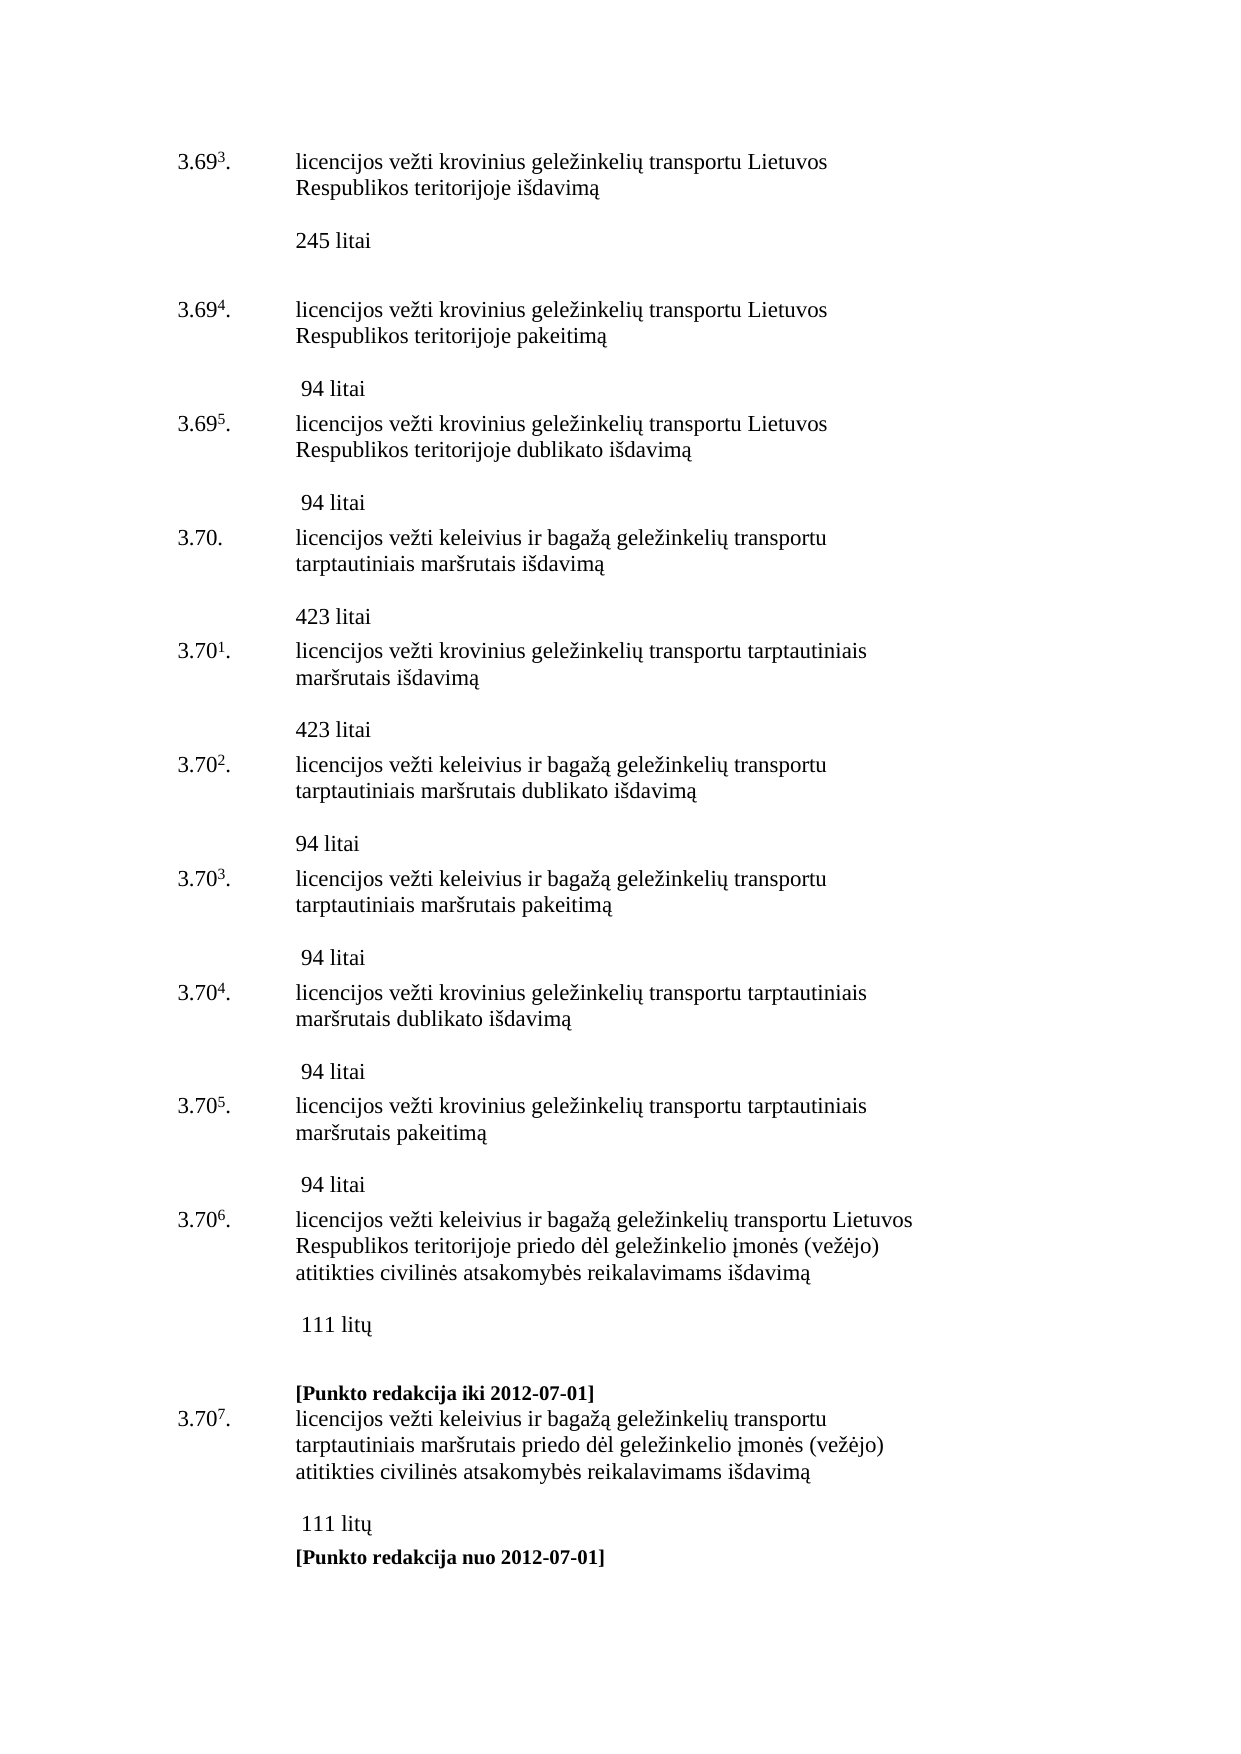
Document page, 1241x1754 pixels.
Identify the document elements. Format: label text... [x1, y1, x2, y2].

text 3.706. licencijos vežti keleivius ir bagažą geležinkelių transportu Lietuvos Respublikos teritorijoje priedo dėl geležinkelio įmonės (vežėjo) atitikties civilinės atsakomybės reikalavimams išdavimą 111 litų [177, 1206, 930, 1338]
text 3.705. licencijos vežti krovinius geležinkelių transportu tarptautiniais maršrutais pakeitimą 94 litai [177, 1092, 930, 1198]
text 3.693. licencijos vežti krovinius geležinkelių transportu Lietuvos Respublikos teritorijoje išdavimą 245 litai [177, 148, 945, 253]
text 3.70. licencijos vežti keleivius ir bagažą geležinkelių transportu tarptautiniais maršrutais išdavimą 423 litai [177, 524, 930, 629]
text 3.701. licencijos vežti krovinius geležinkelių transportu tarptautiniais maršrutais išdavimą 423 litai [177, 637, 930, 743]
text 3.704. licencijos vežti krovinius geležinkelių transportu tarptautiniais maršrutais dublikato išdavimą 94 litai [177, 979, 930, 1084]
text [Punkto redakcija iki 2012-07-01] [177, 1381, 1122, 1405]
text 3.695. licencijos vežti krovinius geležinkelių transportu Lietuvos Respublikos teritorijoje dublikato išdavimą 94 litai [177, 410, 930, 515]
text 3.707. licencijos vežti keleivius ir bagažą geležinkelių transportu tarptautiniais maršrutais priedo dėl geležinkelio įmonės (vežėjo) atitikties civilinės atsakomybės reikalavimams išdavimą 111 litų [177, 1405, 930, 1537]
text 3.694. licencijos vežti krovinius geležinkelių transportu Lietuvos Respublikos teritorijoje pakeitimą 94 litai [177, 296, 930, 402]
text 3.702. licencijos vežti keleivius ir bagažą geležinkelių transportu tarptautiniais maršrutais dublikato išdavimą 94 litai [177, 751, 930, 857]
text 3.703. licencijos vežti keleivius ir bagažą geležinkelių transportu tarptautiniais maršrutais pakeitimą 94 litai [177, 865, 930, 970]
text [Punkto redakcija nuo 2012-07-01] [177, 1545, 1122, 1569]
